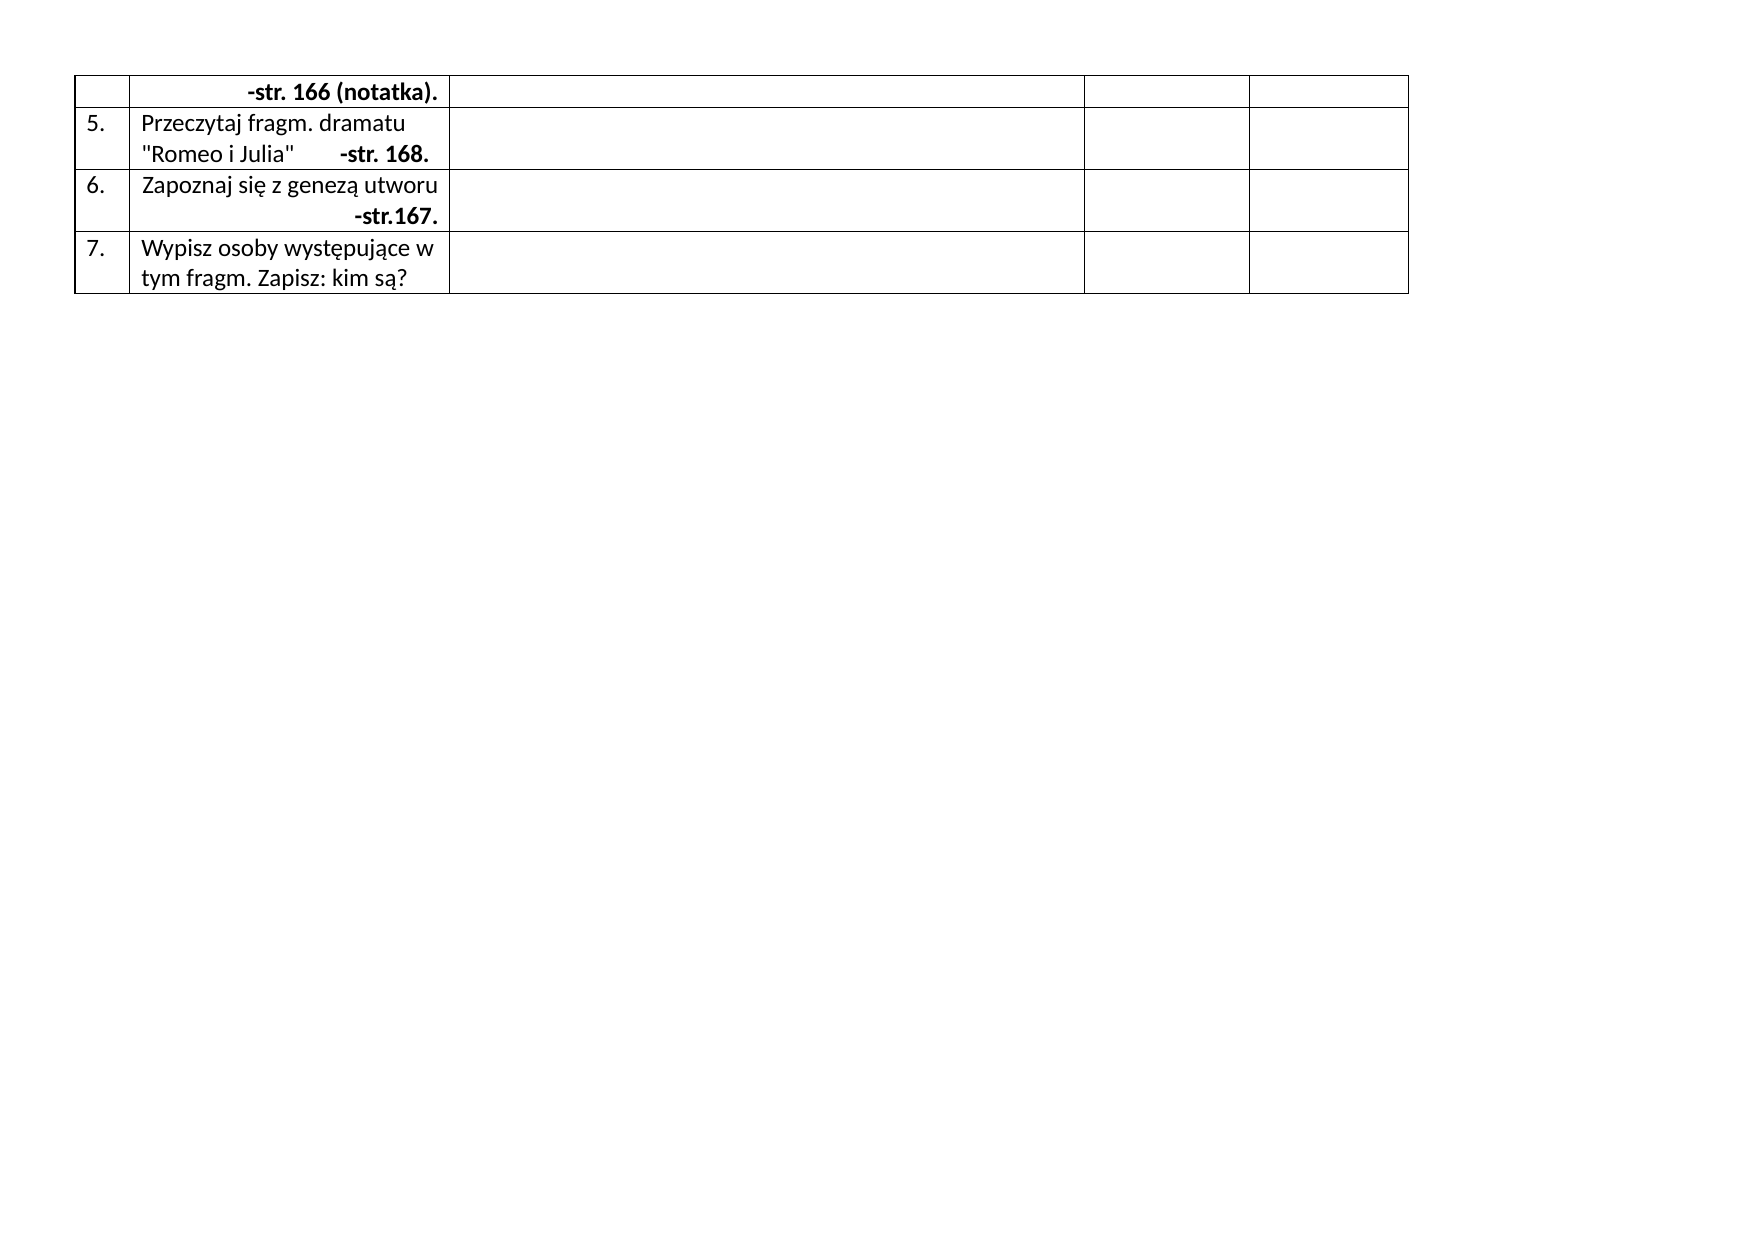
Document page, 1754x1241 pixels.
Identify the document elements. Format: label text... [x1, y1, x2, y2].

table_cell -str. 166 (notatka). [130, 76, 449, 107]
table_cell 5. [76, 108, 129, 169]
table_cell 7. [76, 232, 129, 293]
table_cell [1250, 76, 1408, 107]
table_cell [450, 108, 1084, 169]
table_cell [76, 76, 129, 107]
table_cell [450, 232, 1084, 293]
table_cell [1085, 232, 1249, 293]
table_cell Przeczytaj fragm. dramatu "Romeo i Julia" -str. 168. [130, 108, 449, 169]
table_cell [1250, 170, 1408, 231]
table_cell [1085, 76, 1249, 107]
table_cell 6. [76, 170, 129, 231]
table_cell [1085, 108, 1249, 169]
table_cell Zapoznaj się z genezą utworu -str.167. [130, 170, 449, 231]
table_cell [450, 170, 1084, 231]
table_cell Wypisz osoby występujące w tym fragm. Zapisz: kim są? [130, 232, 449, 293]
table_cell [450, 76, 1084, 107]
table_cell [1250, 232, 1408, 293]
table_cell [1250, 108, 1408, 169]
table_cell [1085, 170, 1249, 231]
